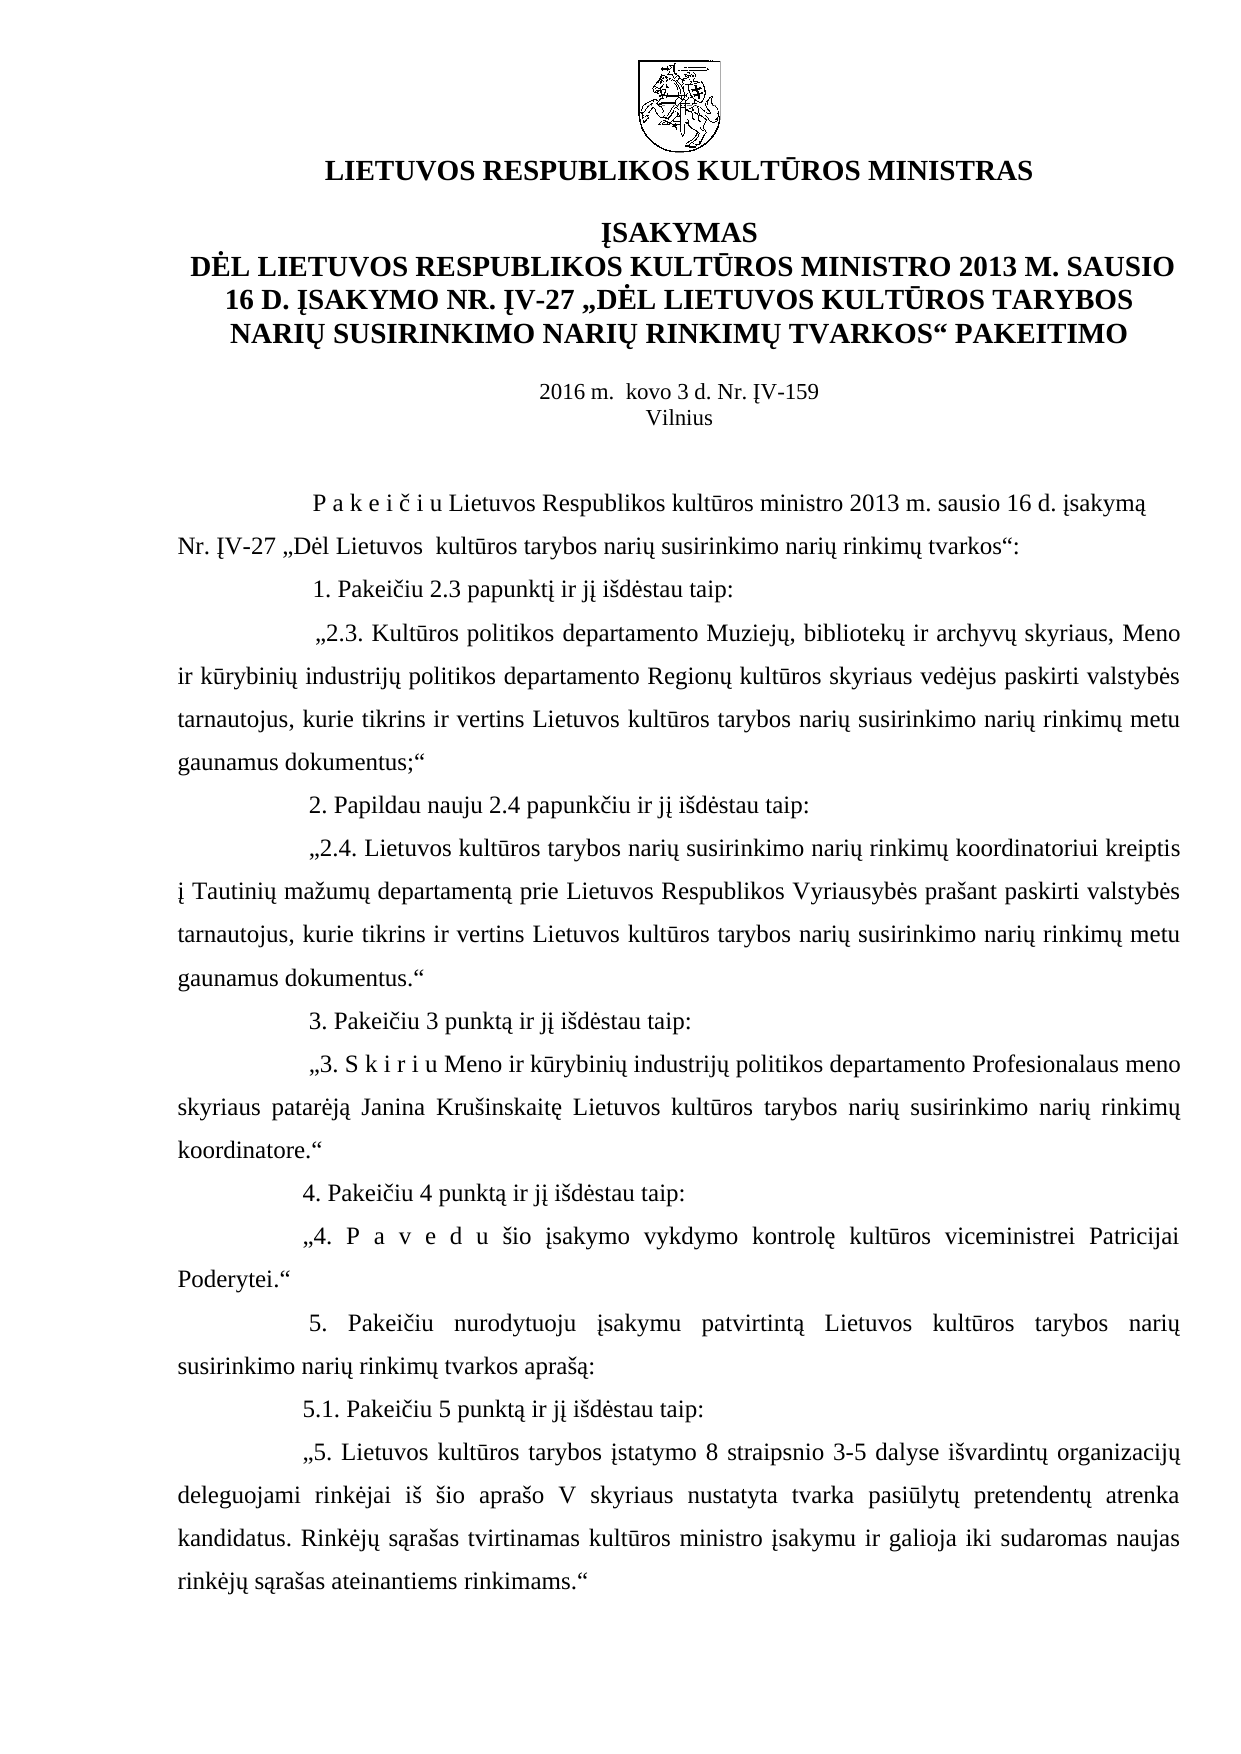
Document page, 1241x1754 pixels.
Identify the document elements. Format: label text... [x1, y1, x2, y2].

text DĖL LIETUVOS RESPUBLIKOS KULTŪROS MINISTRO 2013 M. SAUSIO 16 D. ĮSAKYMO NR. ĮV-27 „DĖL LIETUVOS KULTŪROS TARYBOS NARIŲ SUSIRINKIMO NARIŲ RINKIMŲ TVARKOS“ PAKEITIMO [177, 249, 1181, 349]
text ĮSAKYMAS [177, 215, 1181, 249]
text 3. Pakeičiu 3 punktą ir jį išdėstau taip: [177, 1006, 1181, 1034]
text Vilnius [177, 404, 1181, 431]
text „4. P a v e d u šio įsakymo vykdymo kontrolę kultūros viceministrei Patricijai Poderytei.“ [177, 1221, 1181, 1293]
text LIETUVOS RESPUBLIKOS KULTŪROS MINISTRAS [177, 153, 1181, 186]
text „3. S k i r i u Meno ir kūrybinių industrijų politikos departamento Profesionalaus meno skyriaus patarėją Janina Krušinskaitę Lietuvos kultūros tarybos narių susirinkimo narių rinkimų koordinatore.“ [177, 1049, 1181, 1164]
text 5.1. Pakeičiu 5 punktą ir jį išdėstau taip: [177, 1394, 1181, 1423]
text „5. Lietuvos kultūros tarybos įstatymo 8 straipsnio 3-5 dalyse išvardintų organizacijų deleguojami rinkėjai iš šio aprašo V skyriaus nustatyta tvarka pasiūlytų pretendentų atrenka kandidatus. Rinkėjų sąrašas tvirtinamas kultūros ministro įsakymu ir galioja iki sudaromas naujas rinkėjų sąrašas ateinantiems rinkimams.“ [177, 1437, 1181, 1595]
text 2016 m. kovo 3 d. Nr. ĮV-159 [177, 378, 1181, 404]
text P a k e i č i u Lietuvos Respublikos kultūros ministro 2013 m. sausio 16 d. įsakymą Nr. ĮV-27 „Dėl Lietuvos kultūros tarybos narių susirinkimo narių rinkimų tvarkos“: [177, 488, 1181, 560]
text 2. Papildau nauju 2.4 papunkčiu ir jį išdėstau taip: [177, 790, 1181, 819]
text 1. Pakeičiu 2.3 papunktį ir jį išdėstau taip: [177, 574, 1181, 603]
text 5. Pakeičiu nurodytuoju įsakymu patvirtintą Lietuvos kultūros tarybos narių susirinkimo narių rinkimų tvarkos aprašą: [177, 1308, 1181, 1379]
text „2.3. Kultūros politikos departamento Muziejų, bibliotekų ir archyvų skyriaus, Meno ir kūrybinių industrijų politikos departamento Regionų kultūros skyriaus vedėjus paskirti valstybės tarnautojus, kurie tikrins ir vertins Lietuvos kultūros tarybos narių susirinkimo narių rinkimų metu gaunamus dokumentus;“ [177, 618, 1181, 776]
text 4. Pakeičiu 4 punktą ir jį išdėstau taip: [177, 1178, 1181, 1207]
text „2.4. Lietuvos kultūros tarybos narių susirinkimo narių rinkimų koordinatoriui kreiptis į Tautinių mažumų departamentą prie Lietuvos Respublikos Vyriausybės prašant paskirti valstybės tarnautojus, kurie tikrins ir vertins Lietuvos kultūros tarybos narių susirinkimo narių rinkimų metu gaunamus dokumentus.“ [177, 833, 1181, 991]
